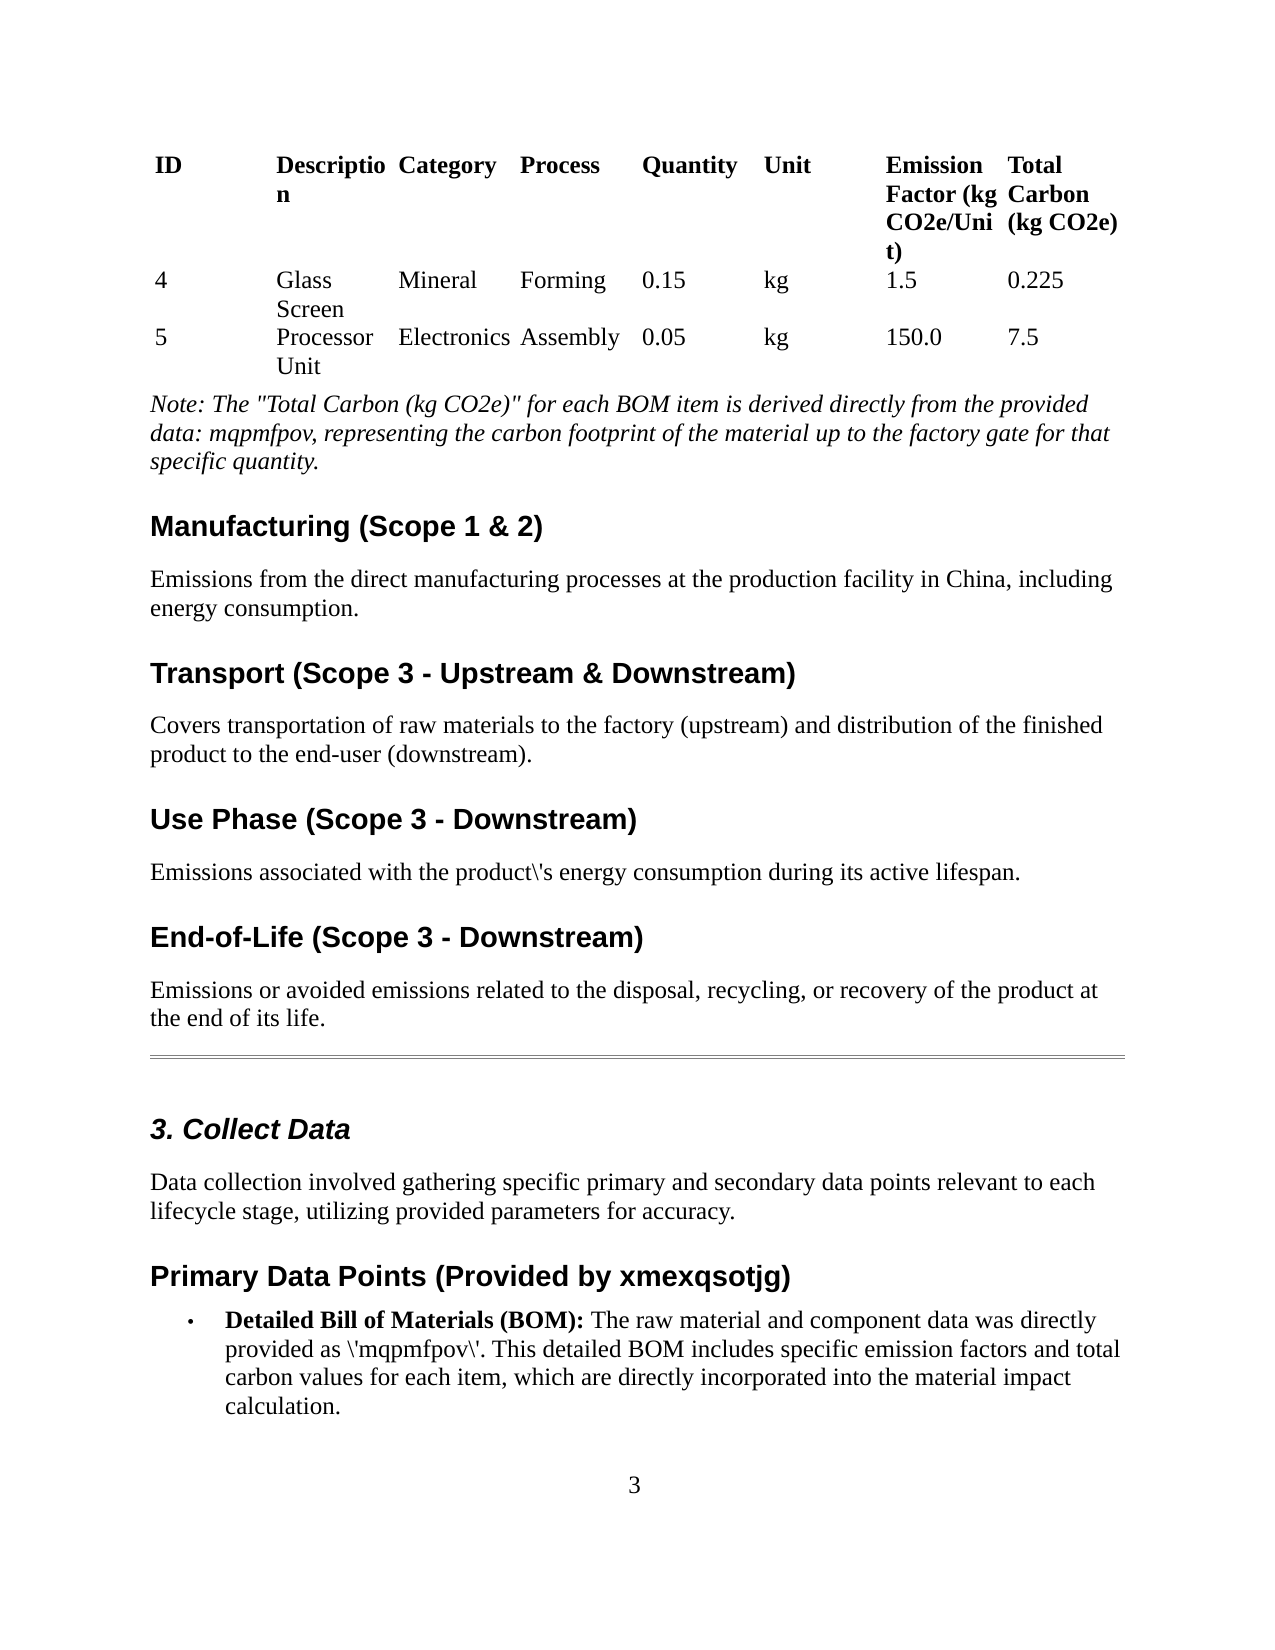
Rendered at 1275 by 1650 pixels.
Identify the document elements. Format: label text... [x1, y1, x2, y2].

table_header ID [150, 150, 272, 265]
subtitle Primary Data Points (Provided by xmexqsotjg) [150, 1259, 1125, 1292]
subtitle Manufacturing (Scope 1 & 2) [150, 509, 1125, 543]
text Data collection involved gathering specific primary and secondary data points relevant to each lifecycle stage, utilizing provided parameters for accuracy. [150, 1167, 1125, 1225]
table_cell Glass Screen [272, 265, 394, 322]
table_cell 7.5 [1003, 323, 1125, 380]
text Covers transportation of raw materials to the factory (upstream) and distribution of the finished product to the end-user (downstream). [150, 711, 1125, 768]
table_cell 150.0 [881, 323, 1003, 380]
text Note: The "Total Carbon (kg CO2e)" for each BOM item is derived directly from the provided data: mqpmfpov, representing the carbon footprint of the material up to the factory gate for that specific quantity. [150, 389, 1125, 475]
table_header Unit [759, 150, 881, 265]
table_cell 0.15 [638, 265, 759, 322]
table_cell Assembly [516, 323, 637, 380]
table_cell kg [759, 265, 881, 322]
subtitle End-of-Life (Scope 3 - Downstream) [150, 920, 1125, 953]
table_cell 5 [150, 323, 272, 380]
list Detailed Bill of Materials (BOM): The raw material and component data was directly provided as \'mqpmfpov\'. This detailed BOM includes specific emission factors and total carbon values for each item, which are directly incorporated into the material impact calculation. [187, 1305, 1125, 1420]
subtitle Transport (Scope 3 - Upstream & Downstream) [150, 656, 1125, 689]
table_cell Forming [516, 265, 637, 322]
text Emissions or avoided emissions related to the disposal, recycling, or recovery of the product at the end of its life. [150, 975, 1125, 1032]
table_cell kg [759, 323, 881, 380]
subtitle 3. Collect Data [150, 1112, 1125, 1146]
table_cell Mineral [394, 265, 516, 322]
table_header Total Carbon (kg CO2e) [1003, 150, 1125, 265]
table_cell 4 [150, 265, 272, 322]
table_header Quantity [638, 150, 759, 265]
text Emissions associated with the product\'s energy consumption during its active lifespan. [150, 857, 1125, 886]
table_header Process [516, 150, 637, 265]
table_cell 1.5 [881, 265, 1003, 322]
table_header Category [394, 150, 516, 265]
table_cell Electronics [394, 323, 516, 380]
text Emissions from the direct manufacturing processes at the production facility in China, including energy consumption. [150, 564, 1125, 622]
table_cell 0.225 [1003, 265, 1125, 322]
table_header Emission Factor (kg CO2e/Unit) [881, 150, 1003, 265]
table_cell 0.05 [638, 323, 759, 380]
subtitle Use Phase (Scope 3 - Downstream) [150, 802, 1125, 836]
table_cell Processor Unit [272, 323, 394, 380]
table_header Description [272, 150, 394, 265]
